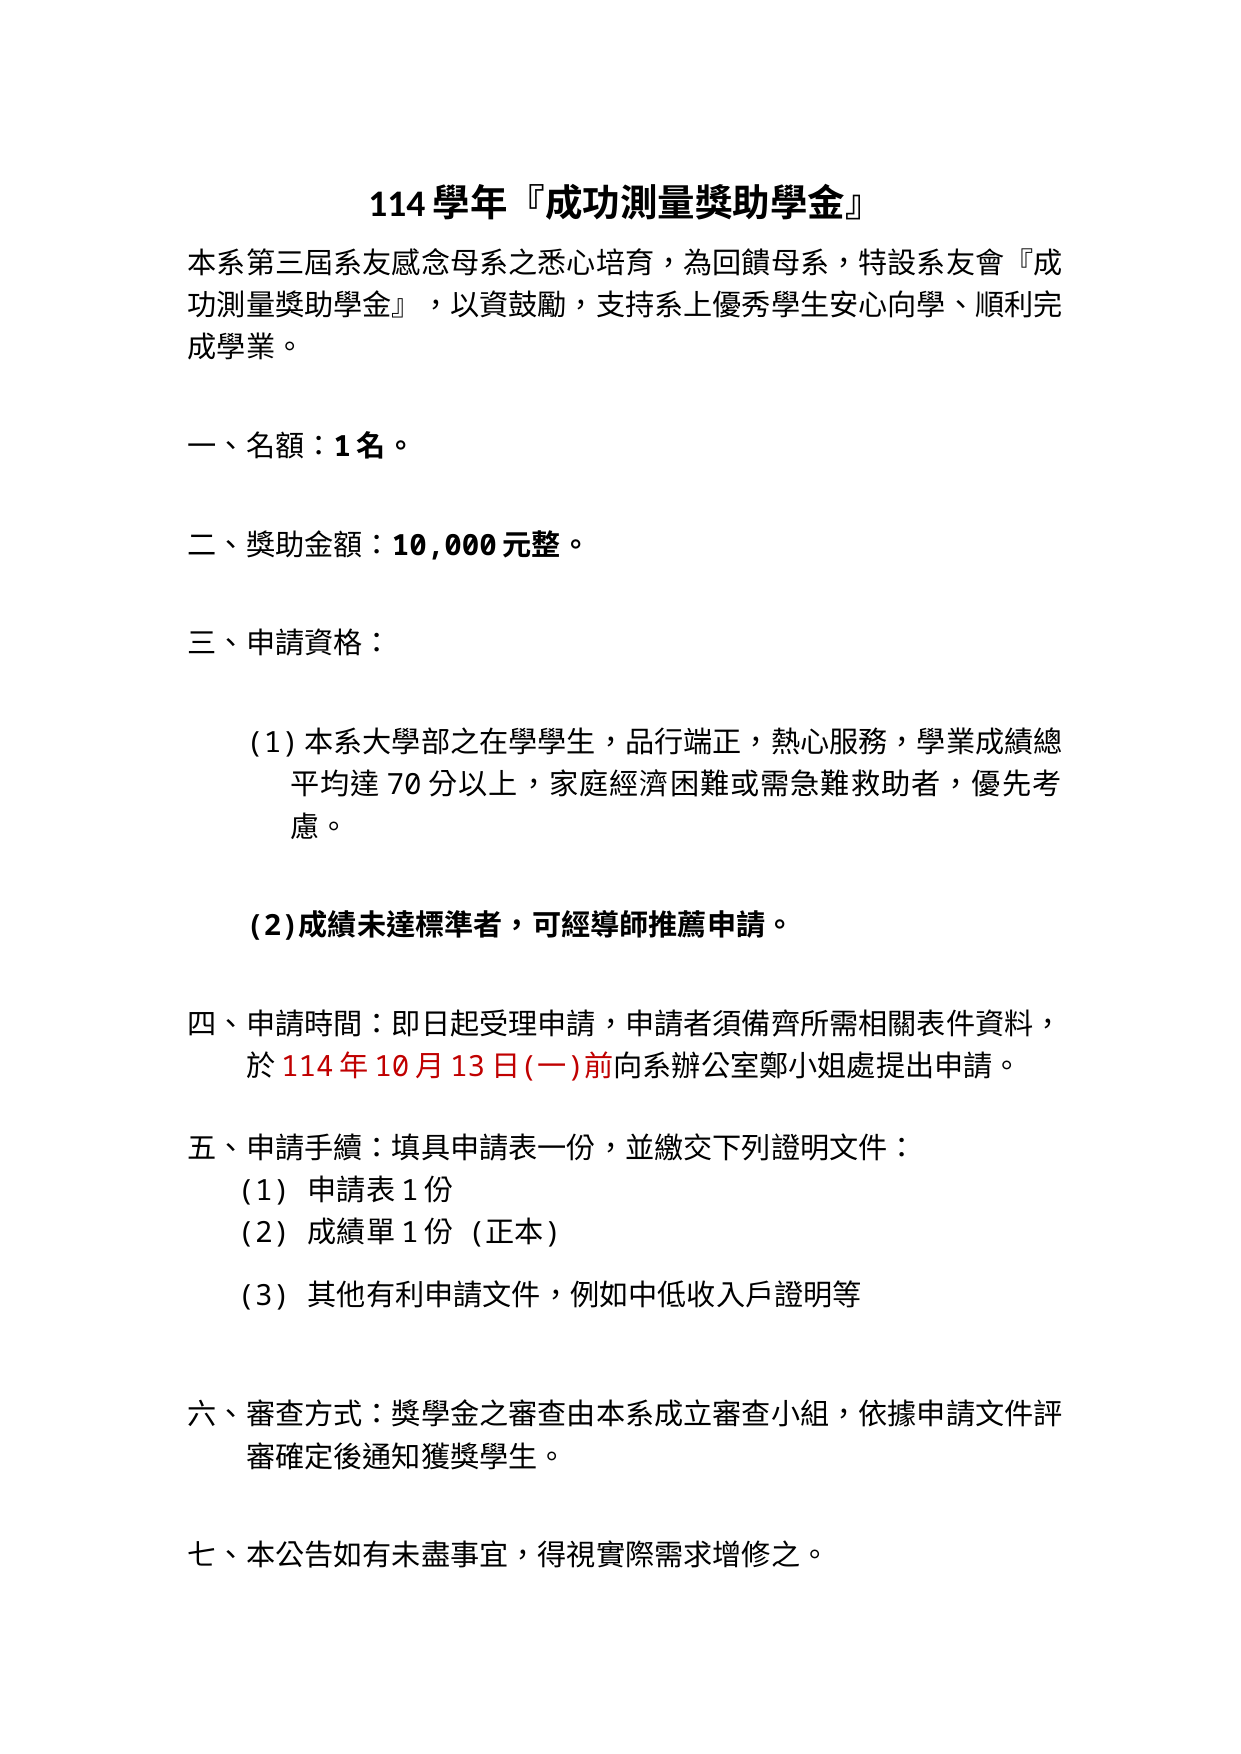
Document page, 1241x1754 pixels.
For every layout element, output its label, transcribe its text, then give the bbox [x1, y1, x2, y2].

text 五、申請手續：填具申請表一份，並繳交下列證明文件： [187, 1104, 1063, 1166]
text 二、獎助金額：10,000元整。 [187, 521, 1063, 564]
text 本系第三屆系友感念母系之悉心培育，為回饋母系，特設系友會『成功測量獎助學金』，以資鼓勵，支持系上優秀學生安心向學、順利完成學業。 [187, 239, 1063, 366]
text (1) 申請表1份 [237, 1166, 1063, 1209]
text 一、名額：1名。 [187, 423, 1063, 465]
text (3) 其他有利申請文件，例如中低收入戶證明等 [237, 1251, 1063, 1314]
text 114學年『成功測量獎助學金』 [187, 158, 1063, 221]
text 七、本公告如有未盡事宜，得視實際需求增修之。 [187, 1532, 1063, 1574]
text (2) 成績單1份 (正本) [237, 1209, 1063, 1251]
text (2)成績未達標準者，可經導師推薦申請。 [246, 902, 1063, 944]
text (1) 本系大學部之在學學生，品行端正，熱心服務，學業成績總平均達70分以上，家庭經濟困難或需急難救助者，優先考慮。 [246, 718, 1063, 846]
text 六、審查方式：獎學金之審查由本系成立審查小組，依據申請文件評審確定後通知獲獎學生。 [187, 1391, 1063, 1475]
text 四、申請時間：即日起受理申請，申請者須備齊所需相關表件資料，於114年10月13日(一)前向系辦公室鄭小姐處提出申請。 [187, 1000, 1063, 1085]
text 三、申請資格： [187, 620, 1063, 662]
